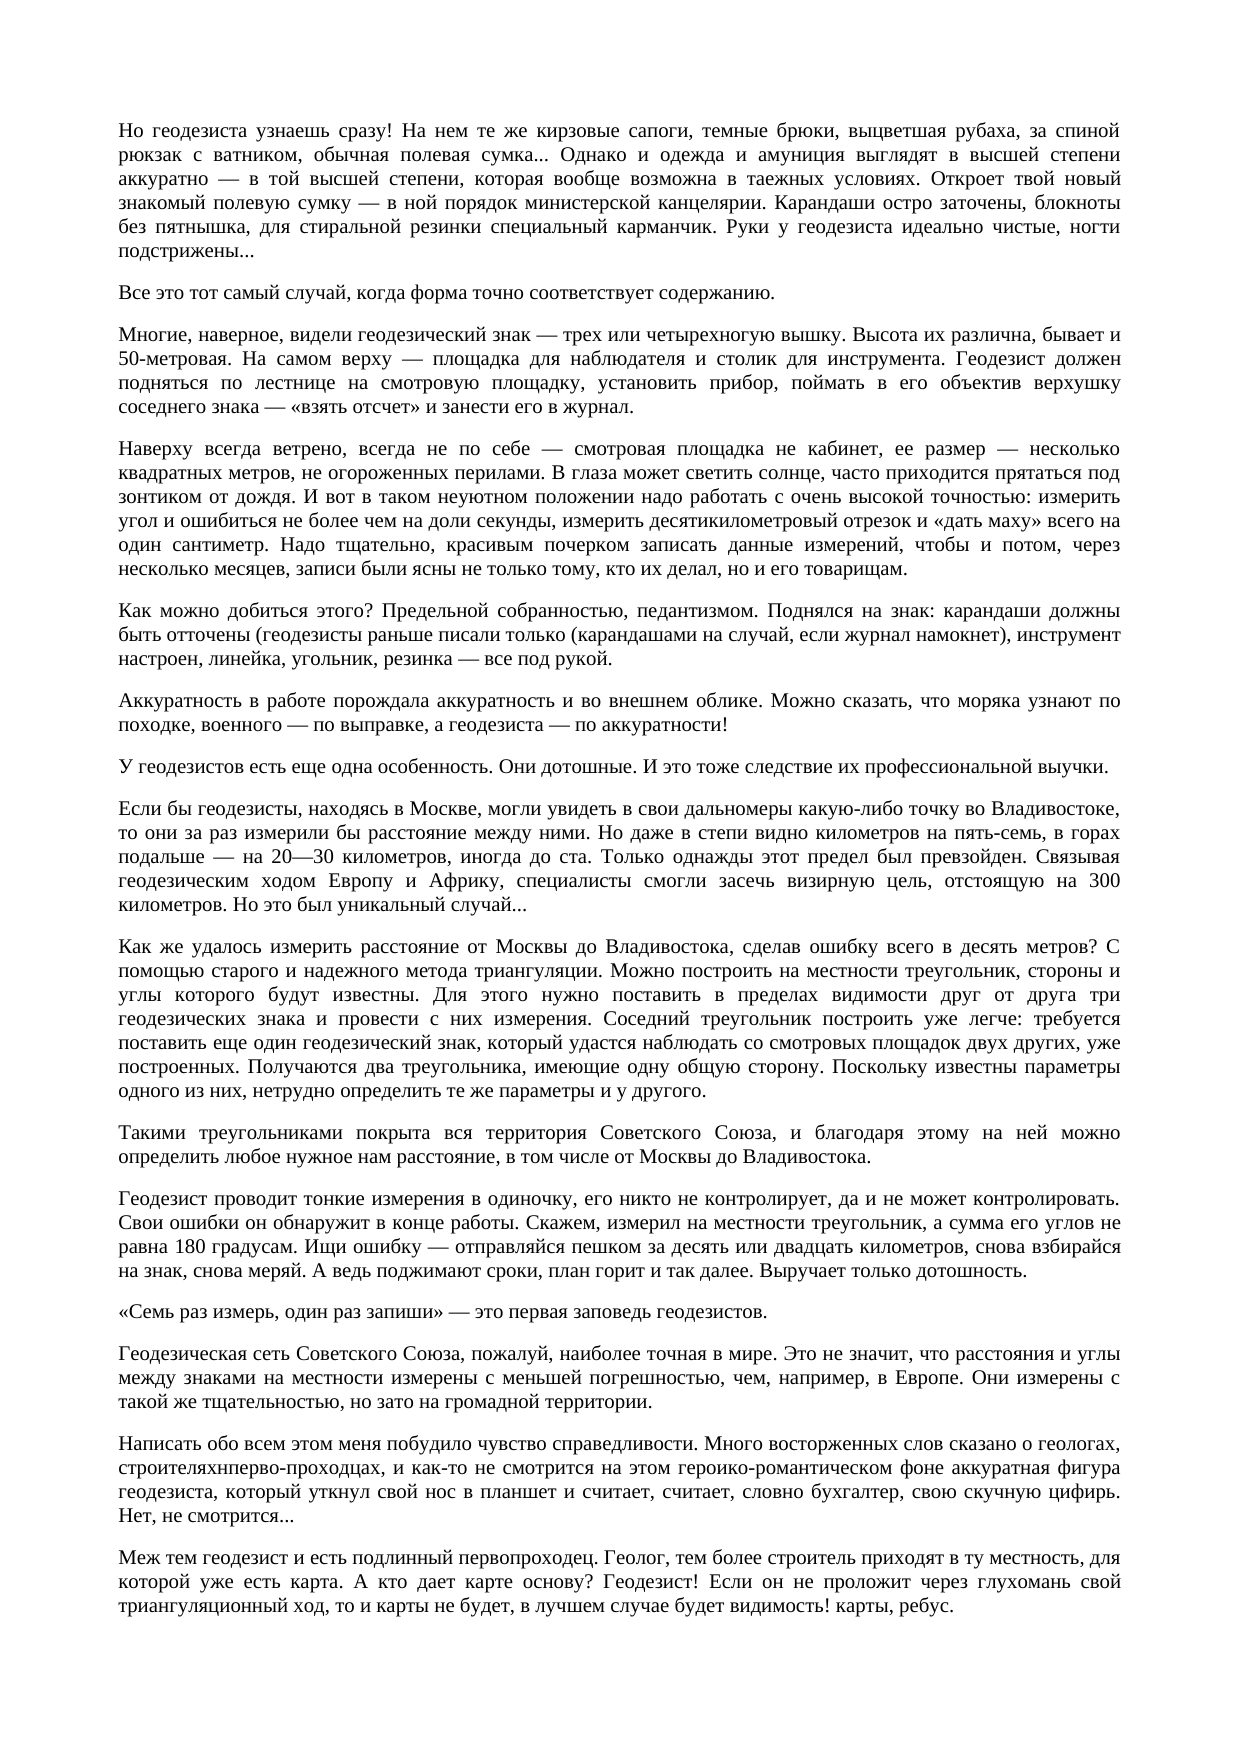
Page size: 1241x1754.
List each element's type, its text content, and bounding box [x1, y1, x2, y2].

text Аккуратность в работе порождала аккуратность и во внешнем облике. Можно сказать, что моряка узнают по походке, военного — по выправке, а геодезиста — по аккуратности! [118, 688, 1122, 736]
text «Семь раз измерь, один раз запиши» — это первая заповедь геодезистов. [118, 1299, 1122, 1323]
text Геодезическая сеть Советского Союза, пожалуй, наиболее точная в мире. Это не значит, что расстояния и углы между знаками на местности измерены с меньшей погрешностью, чем, например, в Европе. Они измерены с такой же тщательностью, но зато на громадной территории. [118, 1341, 1122, 1413]
text Такими треугольниками покрыта вся территория Советского Союза, и благодаря этому на ней можно определить любое нужное нам расстояние, в том числе от Москвы до Владивостока. [118, 1120, 1122, 1168]
text Многие, наверное, видели геодезический знак — трех или четырехногую вышку. Высота их различна, бывает и 50-метровая. На самом верху — площадка для наблюдателя и столик для инструмента. Геодезист должен подняться по лестнице на смотровую площадку, установить прибор, поймать в его объектив верхушку соседнего знака — «взять отсчет» и занести его в журнал. [118, 322, 1122, 418]
text Написать обо всем этом меня побудило чувство справедливости. Много восторженных слов сказано о геологах, строителяхнперво-проходцах, и как-то не смотрится на этом героико-романтическом фоне аккуратная фигура геодезиста, который уткнул свой нос в планшет и считает, считает, словно бухгалтер, свою скучную цифирь. Нет, не смотрится... [118, 1431, 1122, 1527]
text Если бы геодезисты, находясь в Москве, могли увидеть в свои дальномеры какую-либо точку во Владивостоке, то они за раз измерили бы расстояние между ними. Но даже в степи видно километров на пять-семь, в горах подальше — на 20—30 километров, иногда до ста. Только однажды этот предел был превзойден. Связывая геодезическим ходом Европу и Африку, специалисты смогли засечь визирную цель, отстоящую на 300 километров. Но это был уникальный случай... [118, 796, 1122, 916]
text Наверху всегда ветрено, всегда не по себе — смотровая площадка не кабинет, ее размер — несколько квадратных метров, не огороженных перилами. В глаза может светить солнце, часто приходится прятаться под зонтиком от дождя. И вот в таком неуютном положении надо работать с очень высокой точностью: измерить угол и ошибиться не более чем на доли секунды, измерить десятикилометровый отрезок и «дать маху» всего на один сантиметр. Надо тщательно, красивым почерком записать данные измерений, чтобы и потом, через несколько месяцев, записи были ясны не только тому, кто их делал, но и его товарищам. [118, 436, 1122, 580]
text Меж тем геодезист и есть подлинный первопроходец. Геолог, тем более строитель приходят в ту местность, для которой уже есть карта. А кто дает карте основу? Геодезист! Если он не проложит через глухомань свой триангуляционный ход, то и карты не будет, в лучшем случае будет видимость! карты, ребус. [118, 1545, 1122, 1617]
text Как же удалось измерить расстояние от Москвы до Владивостока, сделав ошибку всего в десять метров? С помощью старого и надежного метода триангуляции. Можно построить на местности треугольник, стороны и углы которого будут известны. Для этого нужно поставить в пределах видимости друг от друга три геодезических знака и провести с них измерения. Соседний треугольник построить уже легче: требуется поставить еще один геодезический знак, который удастся наблюдать со смотровых площадок двух других, уже построенных. Получаются два треугольника, имеющие одну общую сторону. Поскольку известны параметры одного из них, нетрудно определить те же параметры и у другого. [118, 933, 1122, 1102]
text Но геодезиста узнаешь сразу! На нем те же кирзовые сапоги, темные брюки, выцветшая рубаха, за спиной рюкзак с ватником, обычная полевая сумка... Однако и одежда и амуниция выглядят в высшей степени аккуратно — в той высшей степени, которая вообще возможна в таежных условиях. Откроет твой новый знакомый полевую сумку — в ной порядок министерской канцелярии. Карандаши остро заточены, блокноты без пятнышка, для стиральной резинки специальный карманчик. Руки у геодезиста идеально чистые, ногти подстрижены... [118, 118, 1122, 262]
text У геодезистов есть еще одна особенность. Они дотошные. И это тоже следствие их профессиональной выучки. [118, 754, 1122, 778]
text Как можно добиться этого? Предельной собранностью, педантизмом. Поднялся на знак: карандаши должны быть отточены (геодезисты раньше писали только (карандашами на случай, если журнал намокнет), инструмент настроен, линейка, угольник, резинка — все под рукой. [118, 598, 1122, 670]
text Все это тот самый случай, когда форма точно соответствует содержанию. [118, 280, 1122, 304]
text Геодезист проводит тонкие измерения в одиночку, его никто не контролирует, да и не может контролировать. Свои ошибки он обнаружит в конце работы. Скажем, измерил на местности треугольник, а сумма его углов не равна 180 градусам. Ищи ошибку — отправляйся пешком за десять или двадцать километров, снова взбирайся на знак, снова меряй. А ведь поджимают сроки, план горит и так далее. Выручает только дотошность. [118, 1186, 1122, 1282]
